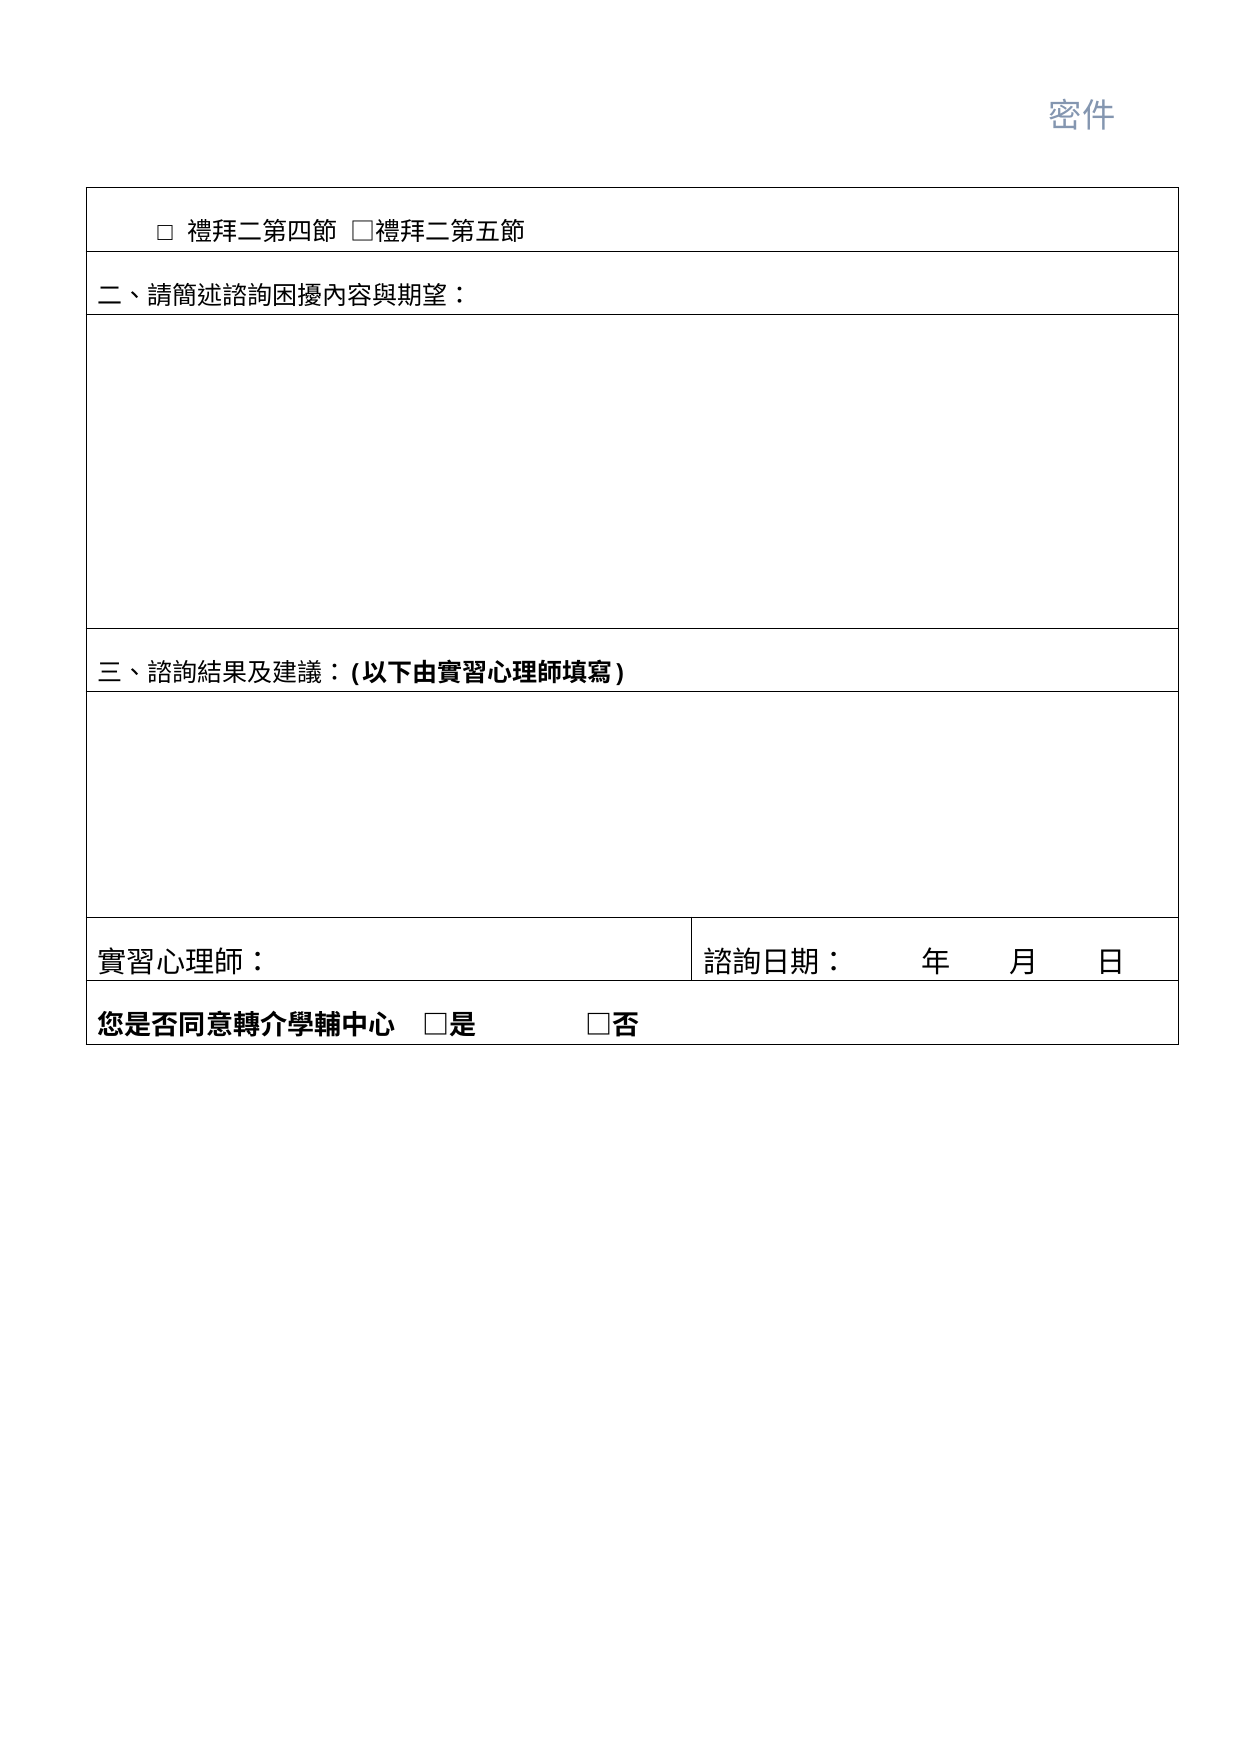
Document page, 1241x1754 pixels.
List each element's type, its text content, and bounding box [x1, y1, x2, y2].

table_cell 實習心理師： [87, 918, 691, 980]
table_cell 三、諮詢結果及建議：(以下由實習心理師填寫) [87, 629, 1178, 691]
table_cell 諮詢日期： 年 月 日 [692, 918, 1178, 980]
table_cell [87, 315, 1178, 628]
table_cell 您是否同意轉介學輔中心 □是 □否 [87, 981, 1178, 1044]
table_cell □ 禮拜二第四節 □禮拜二第五節 [87, 188, 1178, 251]
table_cell [87, 692, 1178, 917]
table_cell 二、請簡述諮詢困擾內容與期望： [87, 252, 1178, 314]
